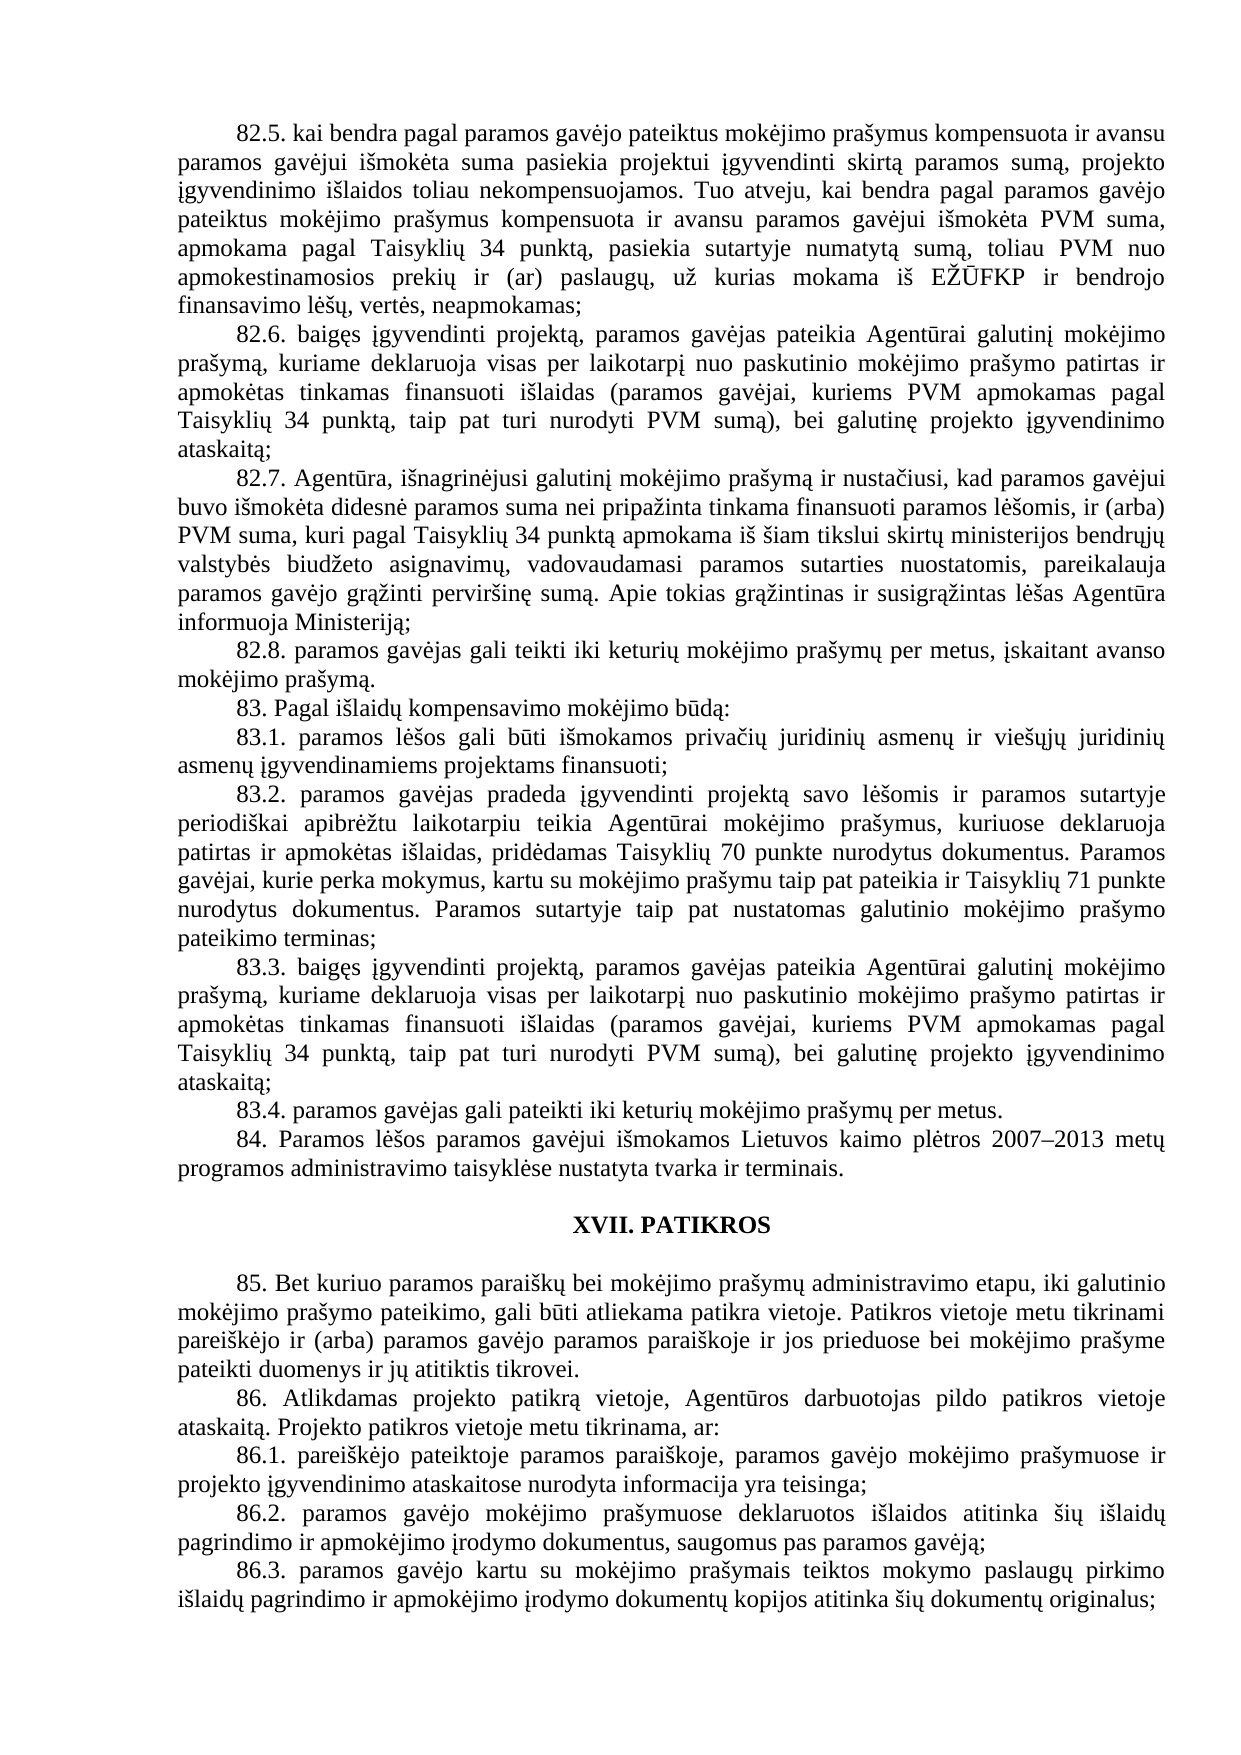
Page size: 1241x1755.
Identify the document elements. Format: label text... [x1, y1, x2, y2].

text 83.2. paramos gavėjas pradeda įgyvendinti projektą savo lėšomis ir paramos sutartyje periodiškai apibrėžtu laikotarpiu teikia Agentūrai mokėjimo prašymus, kuriuose deklaruoja patirtas ir apmokėtas išlaidas, pridėdamas Taisyklių 70 punkte nurodytus dokumentus. Paramos gavėjai, kurie perka mokymus, kartu su mokėjimo prašymu taip pat pateikia ir Taisyklių 71 punkte nurodytus dokumentus. Paramos sutartyje taip pat nustatomas galutinio mokėjimo prašymo pateikimo terminas; [177, 779, 1166, 952]
text 82.8. paramos gavėjas gali teikti iki keturių mokėjimo prašymų per metus, įskaitant avanso mokėjimo prašymą. [177, 636, 1166, 693]
text 83. Pagal išlaidų kompensavimo mokėjimo būdą: [177, 693, 1166, 722]
text 83.1. paramos lėšos gali būti išmokamos privačių juridinių asmenų ir viešųjų juridinių asmenų įgyvendinamiems projektams finansuoti; [177, 722, 1166, 779]
text 82.5. kai bendra pagal paramos gavėjo pateiktus mokėjimo prašymus kompensuota ir avansu paramos gavėjui išmokėta suma pasiekia projektui įgyvendinti skirtą paramos sumą, projekto įgyvendinimo išlaidos toliau nekompensuojamos. Tuo atveju, kai bendra pagal paramos gavėjo pateiktus mokėjimo prašymus kompensuota ir avansu paramos gavėjui išmokėta PVM suma, apmokama pagal Taisyklių 34 punktą, pasiekia sutartyje numatytą sumą, toliau PVM nuo apmokestinamosios prekių ir (ar) paslaugų, už kurias mokama iš EŽŪFKP ir bendrojo finansavimo lėšų, vertės, neapmokamas; [177, 118, 1166, 319]
text 86.3. paramos gavėjo kartu su mokėjimo prašymais teiktos mokymo paslaugų pirkimo išlaidų pagrindimo ir apmokėjimo įrodymo dokumentų kopijos atitinka šių dokumentų originalus; [177, 1556, 1166, 1613]
text 85. Bet kuriuo paramos paraiškų bei mokėjimo prašymų administravimo etapu, iki galutinio mokėjimo prašymo pateikimo, gali būti atliekama patikra vietoje. Patikros vietoje metu tikrinami pareiškėjo ir (arba) paramos gavėjo paramos paraiškoje ir jos prieduose bei mokėjimo prašyme pateikti duomenys ir jų atitiktis tikrovei. [177, 1268, 1166, 1383]
text 86.2. paramos gavėjo mokėjimo prašymuose deklaruotos išlaidos atitinka šių išlaidų pagrindimo ir apmokėjimo įrodymo dokumentus, saugomus pas paramos gavėją; [177, 1498, 1166, 1556]
text 84. Paramos lėšos paramos gavėjui išmokamos Lietuvos kaimo plėtros 2007–2013 metų programos administravimo taisyklėse nustatyta tvarka ir terminais. [177, 1124, 1166, 1182]
text 83.3. baigęs įgyvendinti projektą, paramos gavėjas pateikia Agentūrai galutinį mokėjimo prašymą, kuriame deklaruoja visas per laikotarpį nuo paskutinio mokėjimo prašymo patirtas ir apmokėtas tinkamas finansuoti išlaidas (paramos gavėjai, kuriems PVM apmokamas pagal Taisyklių 34 punktą, taip pat turi nurodyti PVM sumą), bei galutinę projekto įgyvendinimo ataskaitą; [177, 952, 1166, 1096]
text XVII. PATIKROS [177, 1211, 1166, 1239]
text 83.4. paramos gavėjas gali pateikti iki keturių mokėjimo prašymų per metus. [177, 1096, 1166, 1124]
text 86. Atlikdamas projekto patikrą vietoje, Agentūros darbuotojas pildo patikros vietoje ataskaitą. Projekto patikros vietoje metu tikrinama, ar: [177, 1383, 1166, 1441]
text 82.7. Agentūra, išnagrinėjusi galutinį mokėjimo prašymą ir nustačiusi, kad paramos gavėjui buvo išmokėta didesnė paramos suma nei pripažinta tinkama finansuoti paramos lėšomis, ir (arba) PVM suma, kuri pagal Taisyklių 34 punktą apmokama iš šiam tikslui skirtų ministerijos bendrųjų valstybės biudžeto asignavimų, vadovaudamasi paramos sutarties nuostatomis, pareikalauja paramos gavėjo grąžinti perviršinę sumą. Apie tokias grąžintinas ir susigrąžintas lėšas Agentūra informuoja Ministeriją; [177, 463, 1166, 636]
text 82.6. baigęs įgyvendinti projektą, paramos gavėjas pateikia Agentūrai galutinį mokėjimo prašymą, kuriame deklaruoja visas per laikotarpį nuo paskutinio mokėjimo prašymo patirtas ir apmokėtas tinkamas finansuoti išlaidas (paramos gavėjai, kuriems PVM apmokamas pagal Taisyklių 34 punktą, taip pat turi nurodyti PVM sumą), bei galutinę projekto įgyvendinimo ataskaitą; [177, 319, 1166, 463]
text 86.1. pareiškėjo pateiktoje paramos paraiškoje, paramos gavėjo mokėjimo prašymuose ir projekto įgyvendinimo ataskaitose nurodyta informacija yra teisinga; [177, 1441, 1166, 1498]
